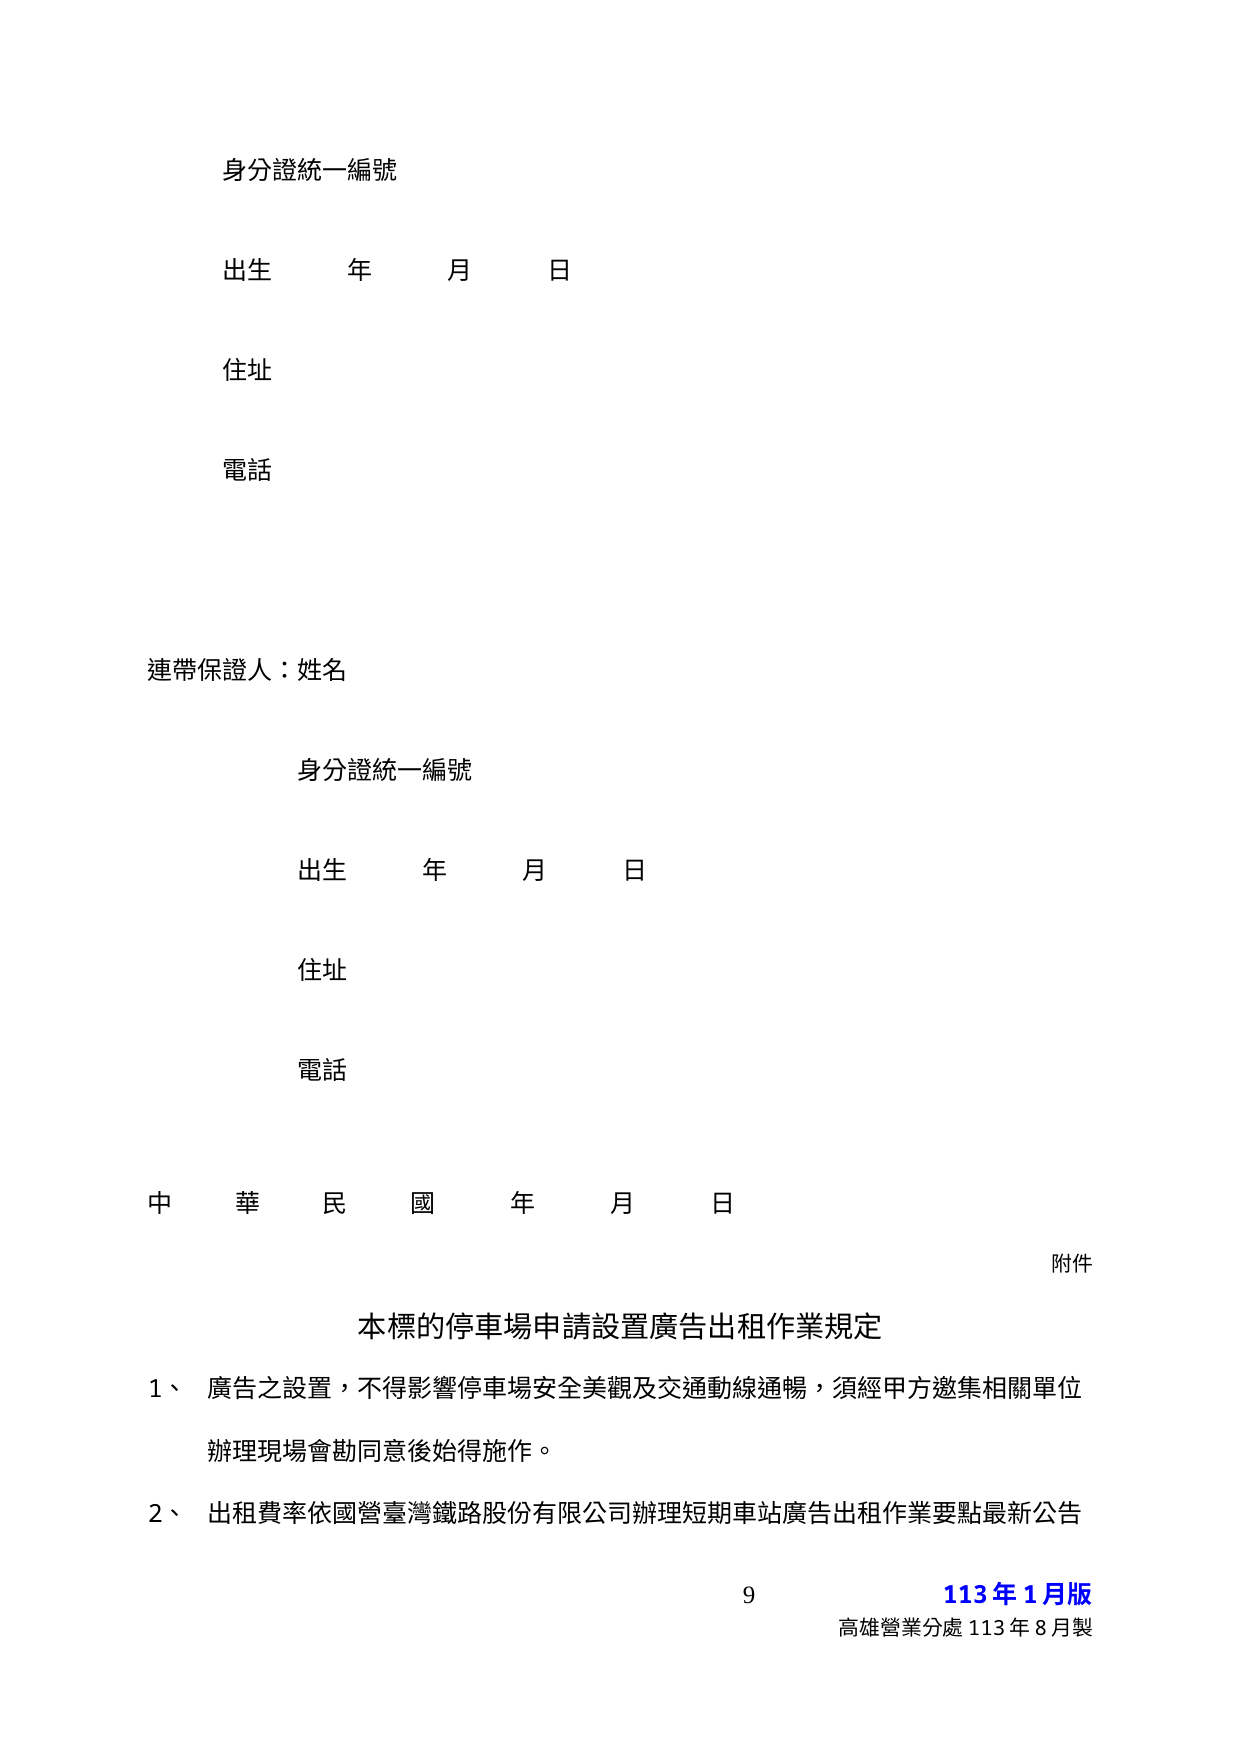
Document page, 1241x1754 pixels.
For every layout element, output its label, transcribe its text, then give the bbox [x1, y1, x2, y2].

text 身分證統一編號 [223, 127, 1092, 189]
text 連帶保證人：姓名 [148, 627, 1092, 689]
text 出生 年 月 日 [223, 227, 1092, 289]
text 出生 年 月 日 [298, 827, 1092, 889]
text 本標的停車場申請設置廣告出租作業規定 [148, 1283, 1092, 1345]
text 住址 [298, 927, 1092, 989]
text 住址 [223, 327, 1092, 389]
text 電話 [298, 1027, 1092, 1089]
text 身分證統一編號 [298, 727, 1092, 789]
text 附件 [148, 1220, 1092, 1283]
text 電話 [223, 427, 1092, 489]
text 中 華 民 國 年 月 日 [148, 1183, 1132, 1220]
list 廣告之設置，不得影響停車場安全美觀及交通動線通暢，須經甲方邀集相關單位辦理現場會勘同意後始得施作。 [148, 1345, 1092, 1470]
list 出租費率依國營臺灣鐵路股份有限公司辦理短期車站廣告出租作業要點最新公告 [148, 1470, 1092, 1533]
